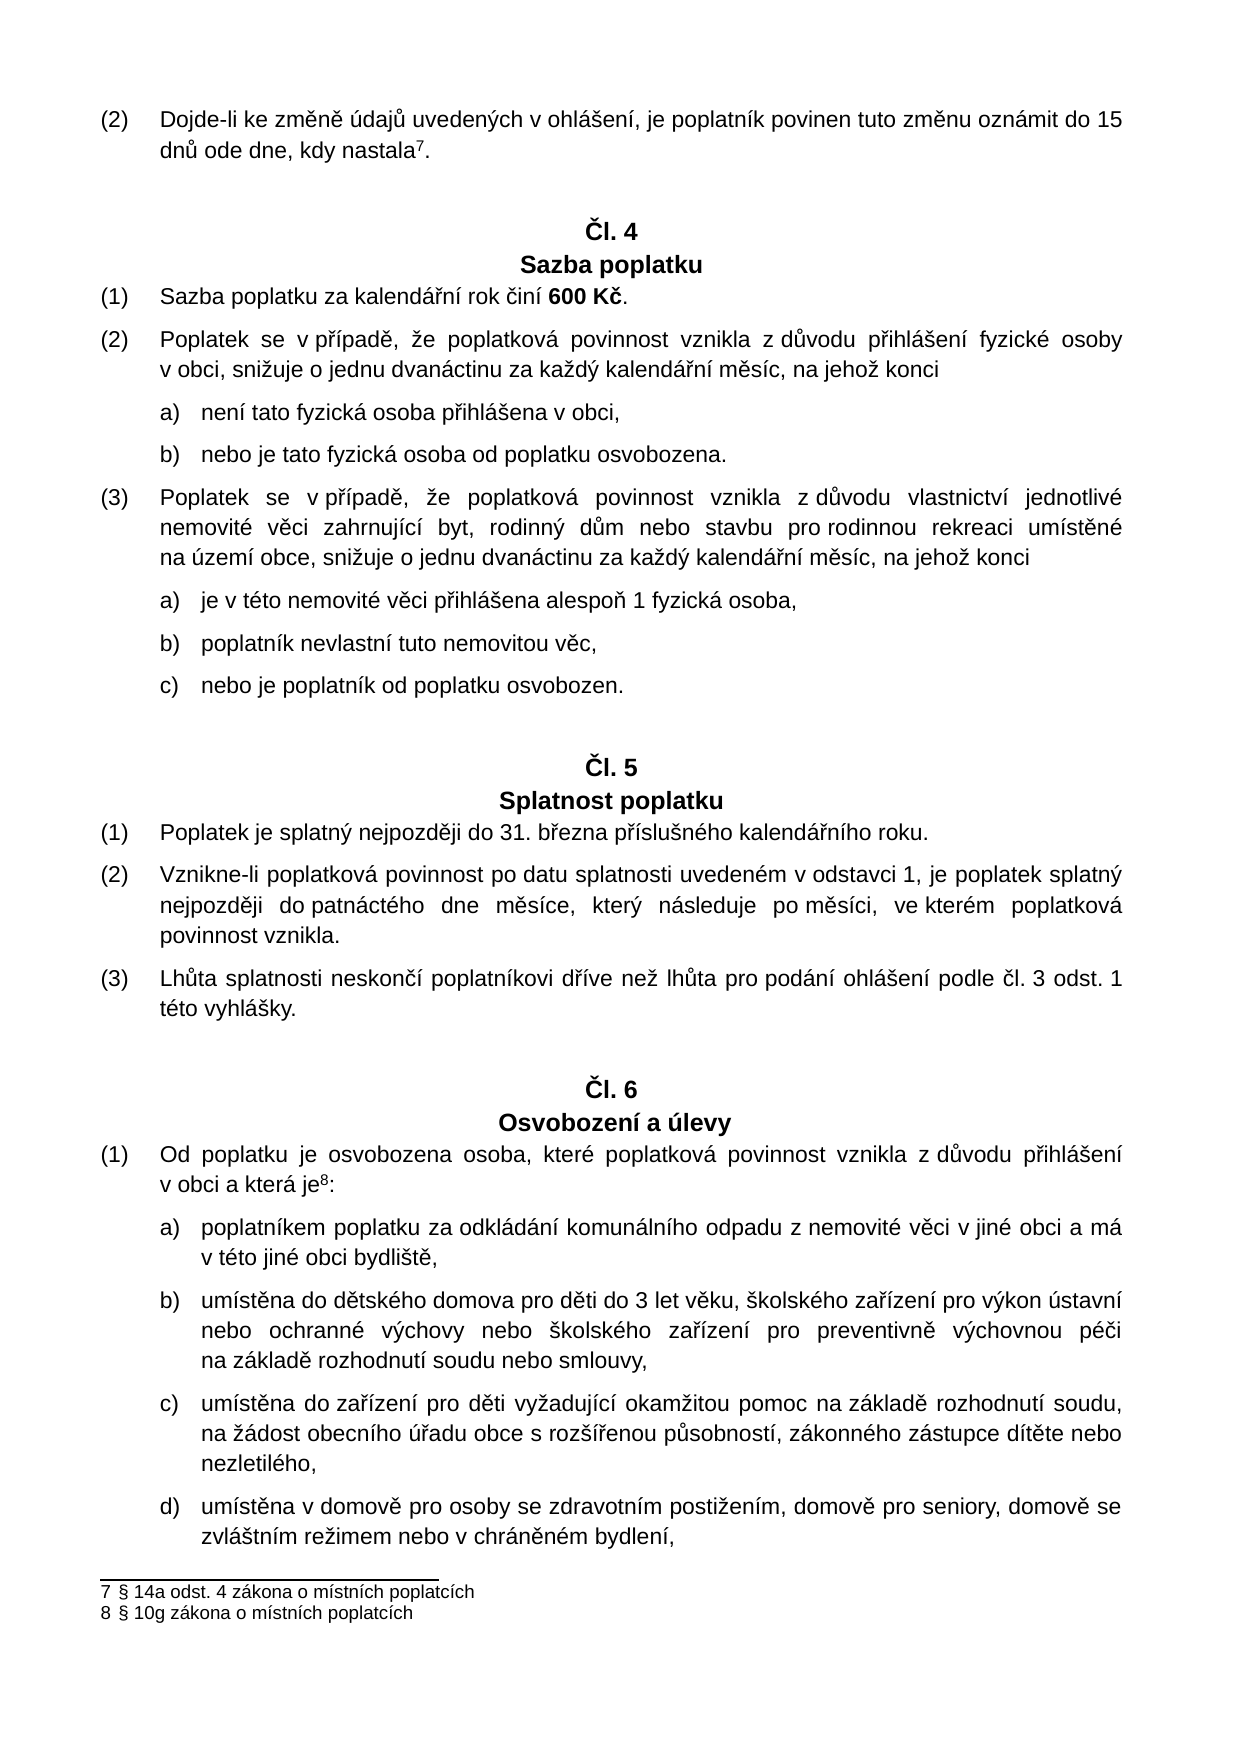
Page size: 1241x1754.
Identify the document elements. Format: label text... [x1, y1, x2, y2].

list Vznikne-li poplatková povinnost po datu splatnosti uvedeném v odstavci 1, je poplatek splatný nejpozději do patnáctého dne měsíce, který následuje po měsíci, ve kterém poplatková povinnost vznikla. [100, 861, 1122, 948]
list Od poplatku je osvobozena osoba, které poplatková povinnost vznikla z důvodu přihlášení v obci a která je: [100, 1141, 1122, 1197]
list Poplatek je splatný nejpozději do 31. března příslušného kalendářního roku. [100, 819, 1122, 845]
list § 10g zákona o místních poplatcích [100, 1602, 1122, 1624]
list je v této nemovité věci přihlášena alespoň 1 fyzická osoba, [159, 587, 1122, 613]
list není tato fyzická osoba přihlášena v obci, [159, 398, 1122, 425]
list nebo je poplatník od poplatku osvobozen. [159, 672, 1122, 699]
list umístěna do zařízení pro děti vyžadující okamžitou pomoc na základě rozhodnutí soudu, na žádost obecního úřadu obce s rozšířenou působností, zákonného zástupce dítěte nebo nezletilého, [159, 1390, 1122, 1477]
list Poplatek se v případě, že poplatková povinnost vznikla z důvodu přihlášení fyzické osoby v obci, snižuje o jednu dvanáctinu za každý kalendářní měsíc, na jehož konci [100, 326, 1122, 382]
list Lhůta splatnosti neskončí poplatníkovi dříve než lhůta pro podání ohlášení podle čl. 3 odst. 1 této vyhlášky. [100, 964, 1122, 1021]
list poplatník nevlastní tuto nemovitou věc, [159, 630, 1122, 656]
list Poplatek se v případě, že poplatková povinnost vznikla z důvodu vlastnictví jednotlivé nemovité věci zahrnující byt, rodinný dům nebo stavbu pro rodinnou rekreaci umístěné na území obce, snižuje o jednu dvanáctinu za každý kalendářní měsíc, na jehož konci [100, 484, 1122, 571]
list Dojde-li ke změně údajů uvedených v ohlášení, je poplatník povinen tuto změnu oznámit do 15 dnů ode dne, kdy nastala. [100, 106, 1122, 163]
list poplatníkem poplatku za odkládání komunálního odpadu z nemovité věci v jiné obci a má v této jiné obci bydliště, [159, 1214, 1122, 1270]
subtitle Čl. 6 Osvobození a úlevy [100, 1075, 1122, 1137]
subtitle Čl. 4 Sazba poplatku [100, 217, 1122, 278]
list § 14a odst. 4 zákona o místních poplatcích [100, 1581, 1122, 1602]
list Sazba poplatku za kalendářní rok činí 600 Kč. [100, 283, 1122, 309]
subtitle Čl. 5 Splatnost poplatku [100, 753, 1122, 814]
list nebo je tato fyzická osoba od poplatku osvobozena. [159, 441, 1122, 467]
list umístěna v domově pro osoby se zdravotním postižením, domově pro seniory, domově se zvláštním režimem nebo v chráněném bydlení, [159, 1493, 1122, 1549]
list umístěna do dětského domova pro děti do 3 let věku, školského zařízení pro výkon ústavní nebo ochranné výchovy nebo školského zařízení pro preventivně výchovnou péči na základě rozhodnutí soudu nebo smlouvy, [159, 1287, 1122, 1373]
